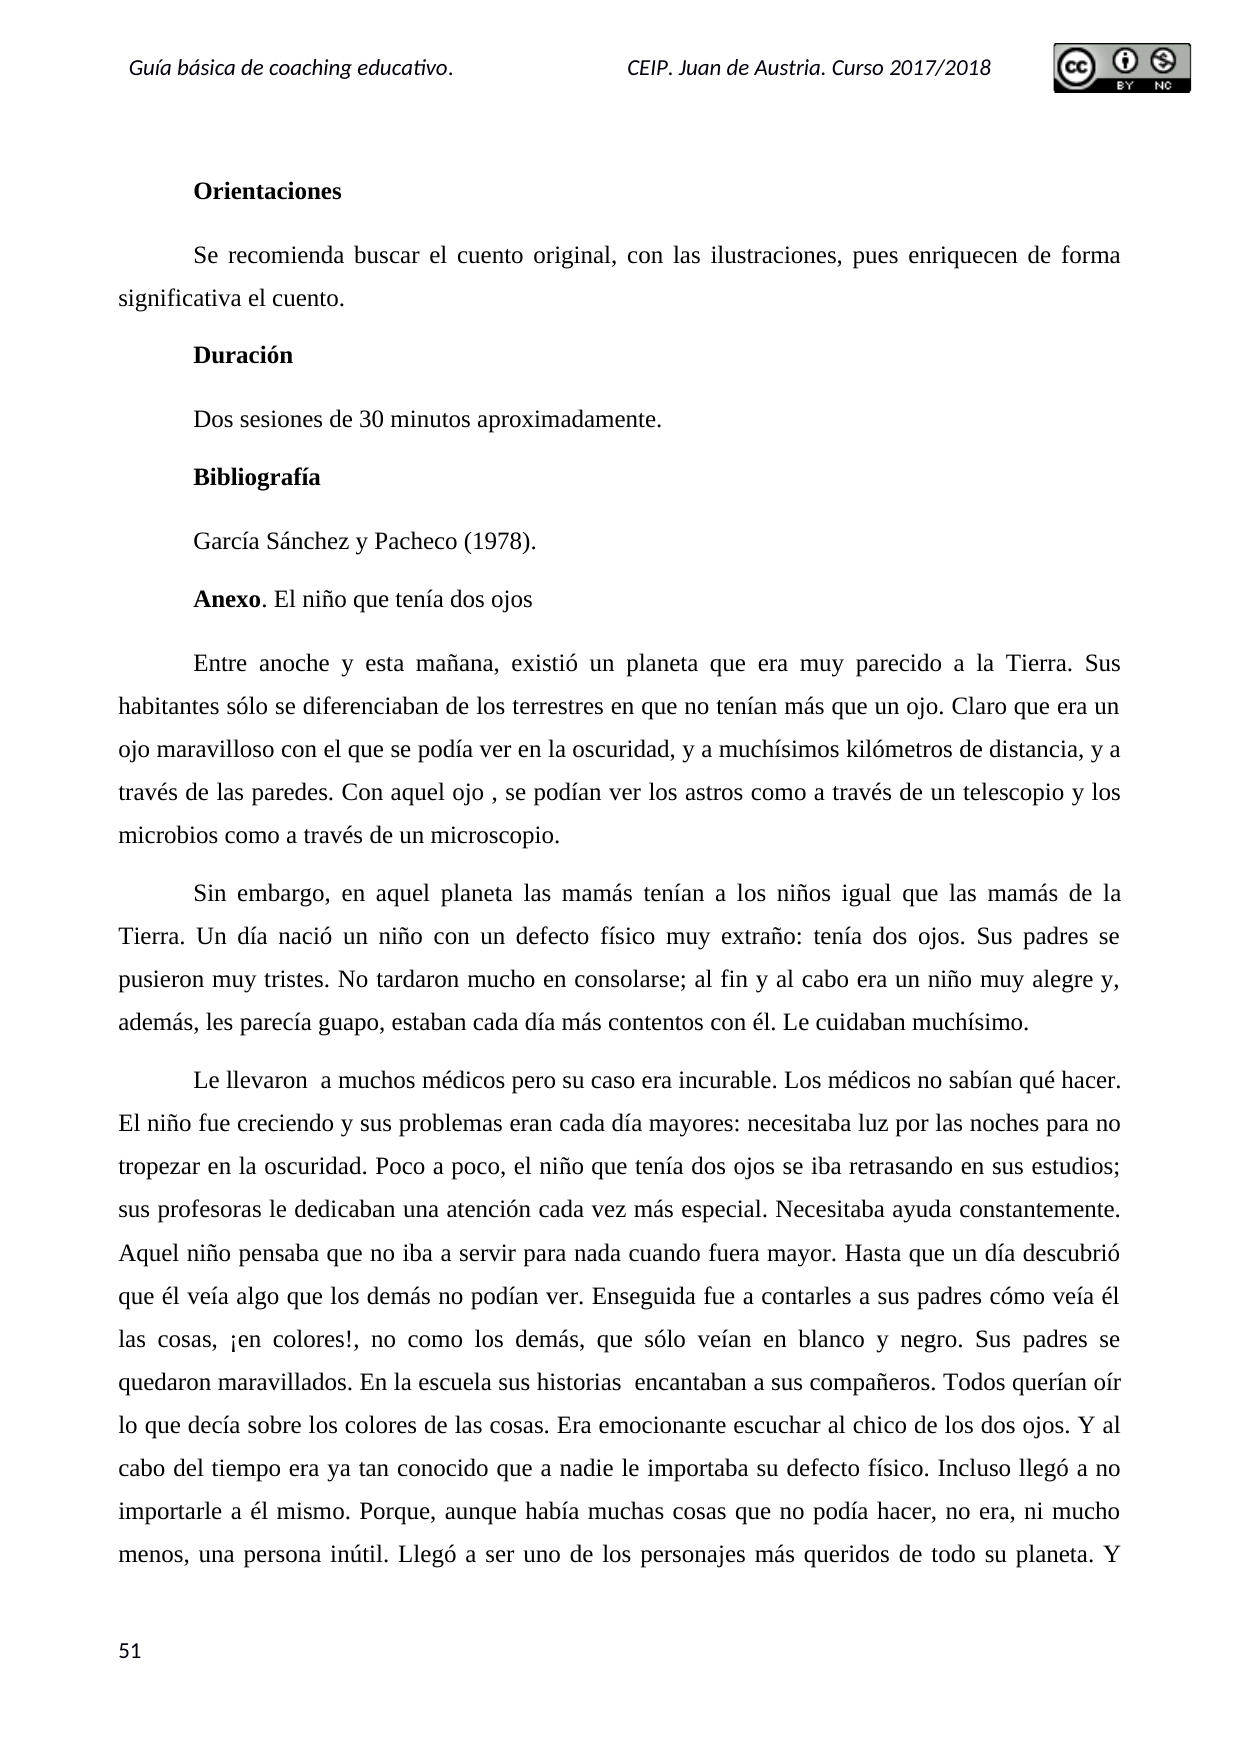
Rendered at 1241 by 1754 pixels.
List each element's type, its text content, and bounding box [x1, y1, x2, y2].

subtitle Orientaciones [118, 176, 1122, 204]
subtitle Duración [118, 341, 1122, 369]
text García Sánchez y Pacheco (1978). [118, 526, 1122, 555]
subtitle Bibliografía [118, 462, 1122, 491]
text Entre anoche y esta mañana, existió un planeta que era muy parecido a la Tierra. Sus habitantes sólo se diferenciaban de los terrestres en que no tenían más que un ojo. Claro que era un ojo maravilloso con el que se podía ver en la oscuridad, y a muchísimos kilómetros de distancia, y a través de las paredes. Con aquel ojo , se podían ver los astros como a través de un telescopio y los microbios como a través de un microscopio. [118, 648, 1122, 849]
picture [1053, 43, 1192, 93]
text Se recomienda buscar el cuento original, con las ilustraciones, pues enriquecen de forma significativa el cuento. [118, 240, 1122, 312]
text Le llevaron a muchos médicos pero su caso era incurable. Los médicos no sabían qué hacer. El niño fue creciendo y sus problemas eran cada día mayores: necesitaba luz por las noches para no tropezar en la oscuridad. Poco a poco, el niño que tenía dos ojos se iba retrasando en sus estudios; sus profesoras le dedicaban una atención cada vez más especial. Necesitaba ayuda constantemente. Aquel niño pensaba que no iba a servir para nada cuando fuera mayor. Hasta que un día descubrió que él veía algo que los demás no podían ver. Enseguida fue a contarles a sus padres cómo veía él las cosas, ¡en colores!, no como los demás, que sólo veían en blanco y negro. Sus padres se quedaron maravillados. En la escuela sus historias encantaban a sus compañeros. Todos querían oír lo que decía sobre los colores de las cosas. Era emocionante escuchar al chico de los dos ojos. Y al cabo del tiempo era ya tan conocido que a nadie le importaba su defecto físico. Incluso llegó a no importarle a él mismo. Porque, aunque había muchas cosas que no podía hacer, no era, ni mucho menos, una persona inútil. Llegó a ser uno de los personajes más queridos de todo su planeta. Y [118, 1065, 1122, 1568]
text Dos sesiones de 30 minutos aproximadamente. [118, 404, 1122, 433]
text Anexo. El niño que tenía dos ojos [118, 584, 1122, 613]
text Sin embargo, en aquel planeta las mamás tenían a los niños igual que las mamás de la Tierra. Un día nació un niño con un defecto físico muy extraño: tenía dos ojos. Sus padres se pusieron muy tristes. No tardaron mucho en consolarse; al fin y al cabo era un niño muy alegre y, además, les parecía guapo, estaban cada día más contentos con él. Le cuidaban muchísimo. [118, 878, 1122, 1036]
